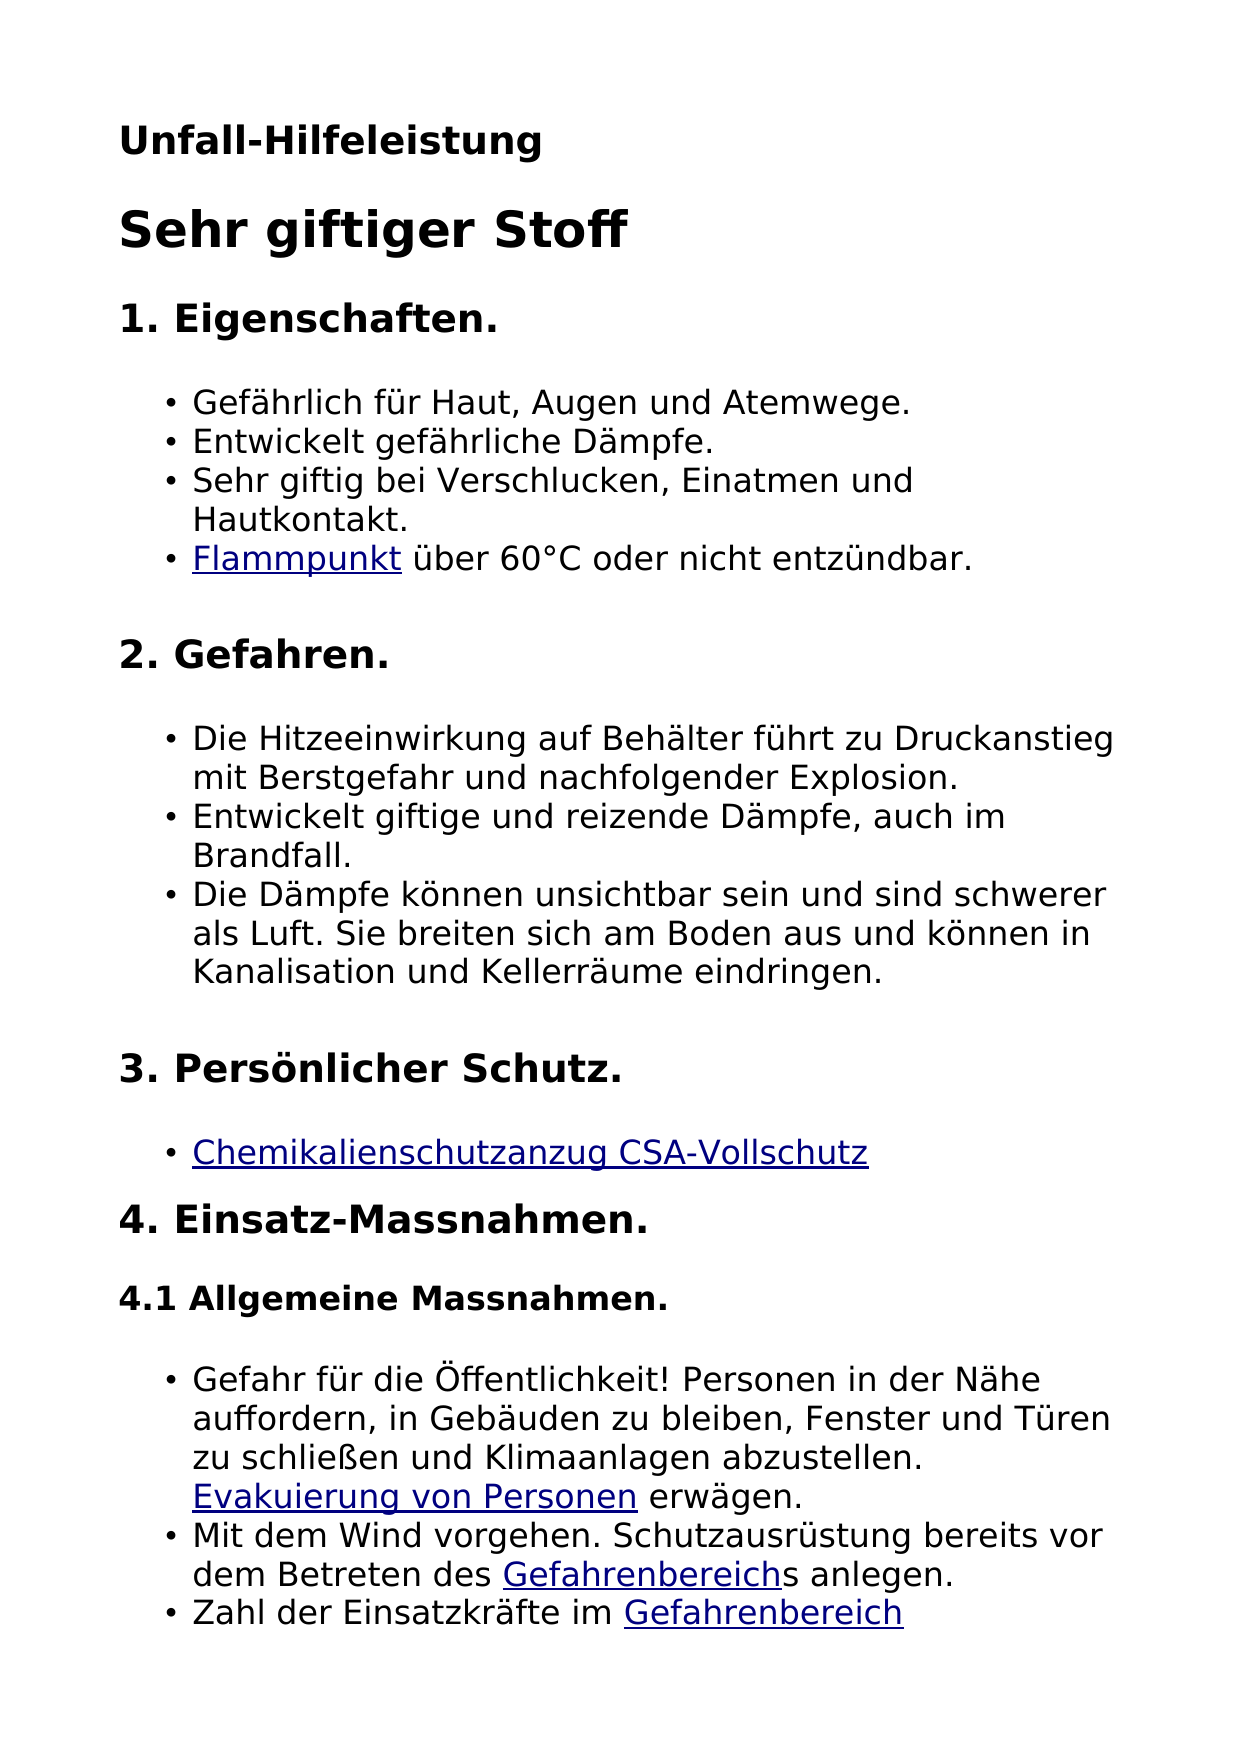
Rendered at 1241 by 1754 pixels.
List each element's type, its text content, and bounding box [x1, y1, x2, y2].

list Sehr giftig bei Verschlucken, Einatmen und Hautkontakt. [177, 461, 1122, 539]
list Mit dem Wind vorgehen. Schutzausrüstung bereits vor dem Betreten des Gefahrenbereichs anlegen. [177, 1516, 1122, 1594]
list Flammpunkt über 60°C oder nicht entzündbar. [177, 539, 1122, 578]
list Chemikalienschutzanzug CSA-Vollschutz [177, 1133, 1122, 1172]
list Zahl der Einsatzkräfte im Gefahrenbereich [177, 1594, 1122, 1633]
list Entwickelt giftige und reizende Dämpfe, auch im Brandfall. [177, 797, 1122, 875]
list Die Hitzeeinwirkung auf Behälter führt zu Druckanstieg mit Berstgefahr und nachfolgender Explosion. [177, 720, 1122, 797]
subtitle 4. Einsatz-Massnahmen. [118, 1197, 1122, 1242]
subtitle Unfall-Hilfeleistung [118, 118, 1122, 163]
list Gefahr für die Öffentlichkeit! Personen in der Nähe auffordern, in Gebäuden zu bleiben, Fenster und Türen zu schließen und Klimaanlagen abzustellen. Evakuierung von Personen erwägen. [177, 1361, 1122, 1516]
subtitle 1. Eigenschaften. [118, 297, 1122, 342]
list Die Dämpfe können unsichtbar sein und sind schwerer als Luft. Sie breiten sich am Boden aus und können in Kanalisation und Kellerräume eindringen. [177, 875, 1122, 992]
list Entwickelt gefährliche Dämpfe. [177, 423, 1122, 461]
subtitle 4.1 Allgemeine Massnahmen. [118, 1280, 1122, 1319]
subtitle Sehr giftiger Stoff [118, 201, 1122, 259]
subtitle 3. Persönlicher Schutz. [118, 1046, 1122, 1091]
list Gefährlich für Haut, Augen und Atemwege. [177, 384, 1122, 423]
subtitle 2. Gefahren. [118, 632, 1122, 678]
